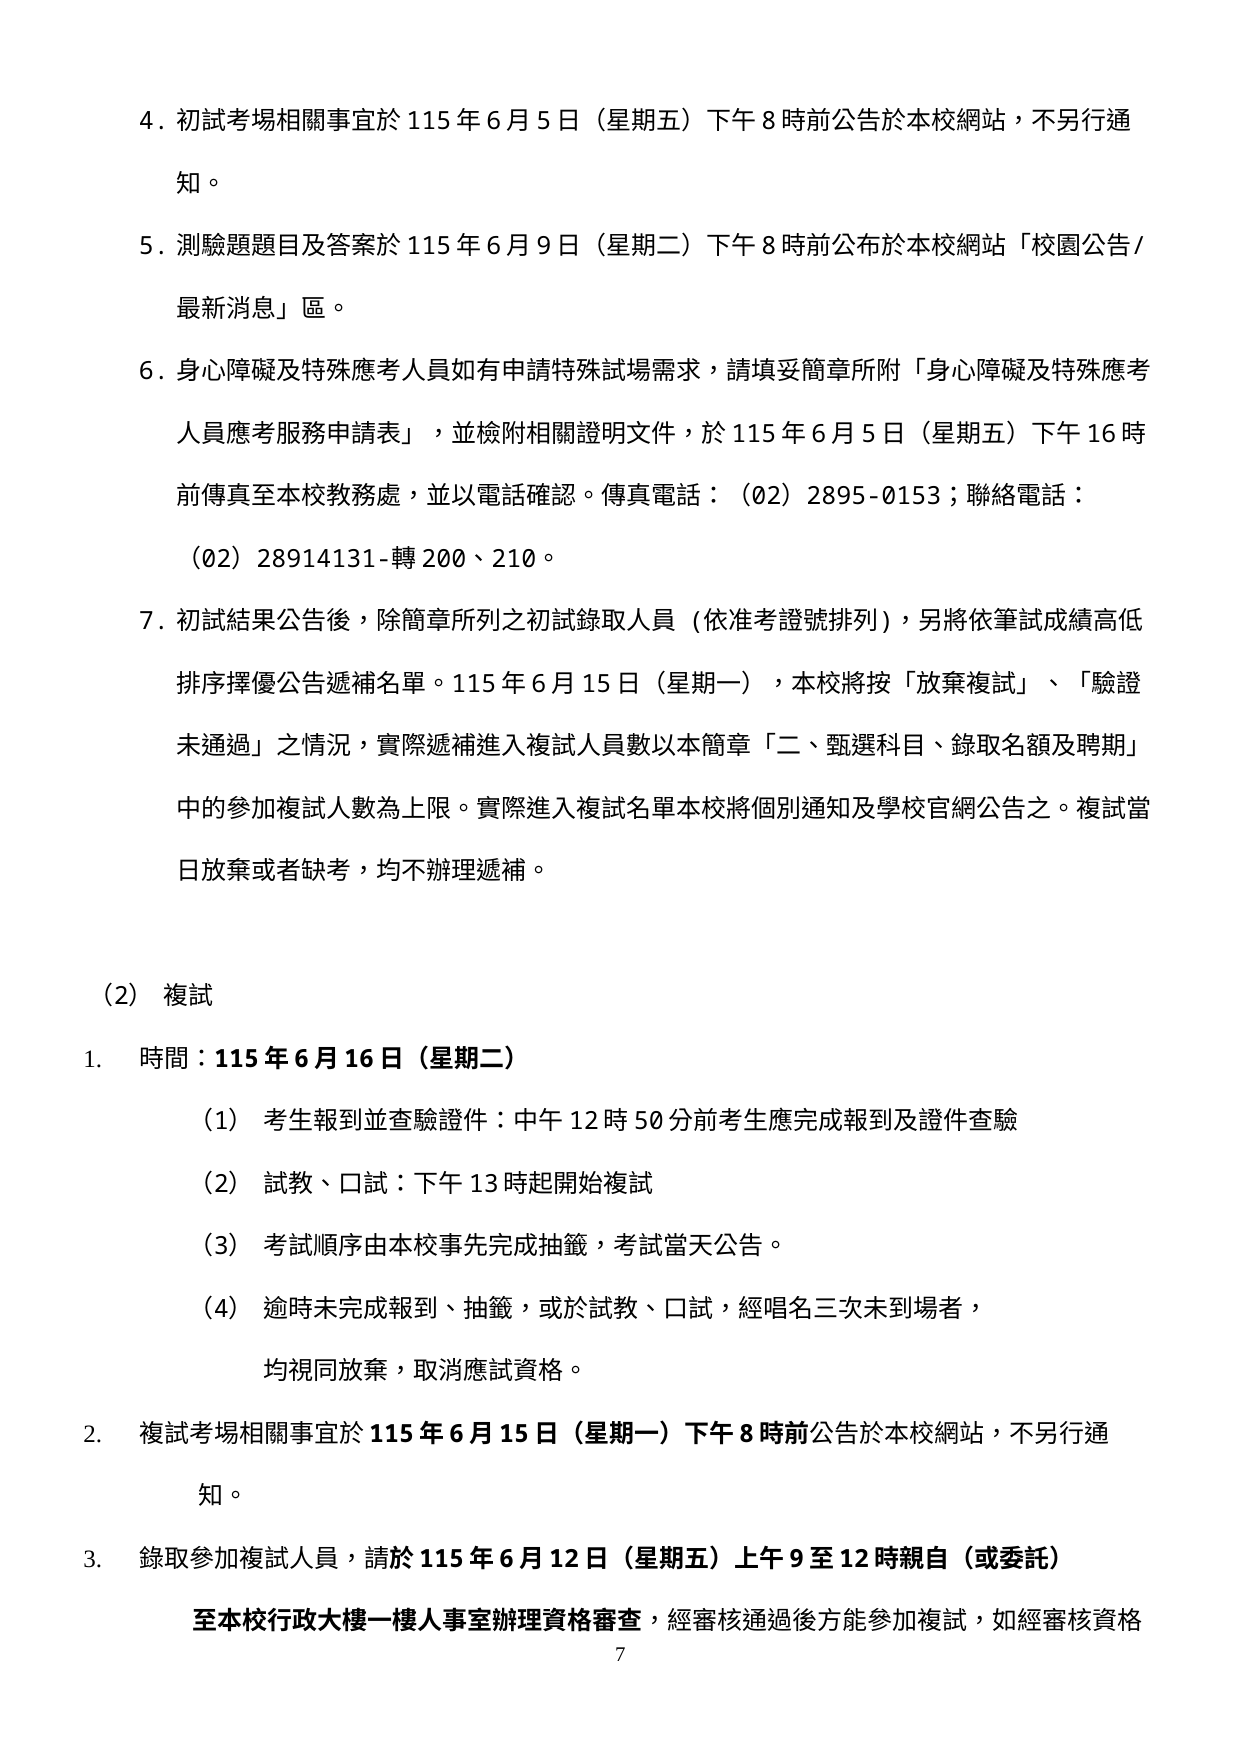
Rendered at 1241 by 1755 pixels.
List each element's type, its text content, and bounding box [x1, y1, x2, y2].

list 初試結果公告後，除簡章所列之初試錄取人員 (依准考證號排列)，另將依筆試成績高低排序擇優公告遞補名單。115年6月15日（星期一），本校將按「放棄複試」、「驗證未通過」之情況，實際遞補進入複試人員數以本簡章「二、甄選科目、錄取名額及聘期」中的參加複試人數為上限。實際進入複試名單本校將個別通知及學校官網公告之。複試當日放棄或者缺考，均不辦理遞補。 [139, 577, 1152, 889]
list 複試考埸相關事宜於115年6月15日（星期一）下午8時前公告於本校網站，不另行通 [83, 1389, 1152, 1452]
list 時間：115年6月16日（星期二） [83, 1014, 1152, 1077]
text 至本校行政大樓一樓人事室辦理資格審查，經審核通過後方能參加複試，如經審核資格 [192, 1577, 1152, 1639]
text 知。 [139, 1452, 1152, 1514]
list 考試順序由本校事先完成抽籤，考試當天公告。 [189, 1202, 1152, 1264]
text 均視同放棄，取消應試資格。 [264, 1327, 1152, 1389]
list 複試 [89, 952, 1152, 1014]
list 考生報到並查驗證件：中午12時50分前考生應完成報到及證件查驗 [189, 1077, 1152, 1139]
list 測驗題題目及答案於115年6月9日（星期二）下午8時前公布於本校網站「校園公告/最新消息」區。 [139, 202, 1152, 327]
list 初試考埸相關事宜於115年6月5日（星期五）下午8時前公告於本校網站，不另行通知。 [139, 77, 1152, 202]
list 逾時未完成報到、抽籤，或於試教、口試，經唱名三次未到場者， [189, 1264, 1152, 1327]
list 錄取參加複試人員，請於115年6月12日（星期五）上午9至12時親自（或委託） [83, 1514, 1152, 1577]
list 身心障礙及特殊應考人員如有申請特殊試場需求，請填妥簡章所附「身心障礙及特殊應考人員應考服務申請表」，並檢附相關證明文件，於115年6月5日（星期五）下午16時前傳真至本校教務處，並以電話確認。傳真電話：（02）2895-0153；聯絡電話：（02）28914131-轉200、210。 [139, 327, 1152, 577]
list 試教、口試：下午13時起開始複試 [189, 1139, 1152, 1202]
